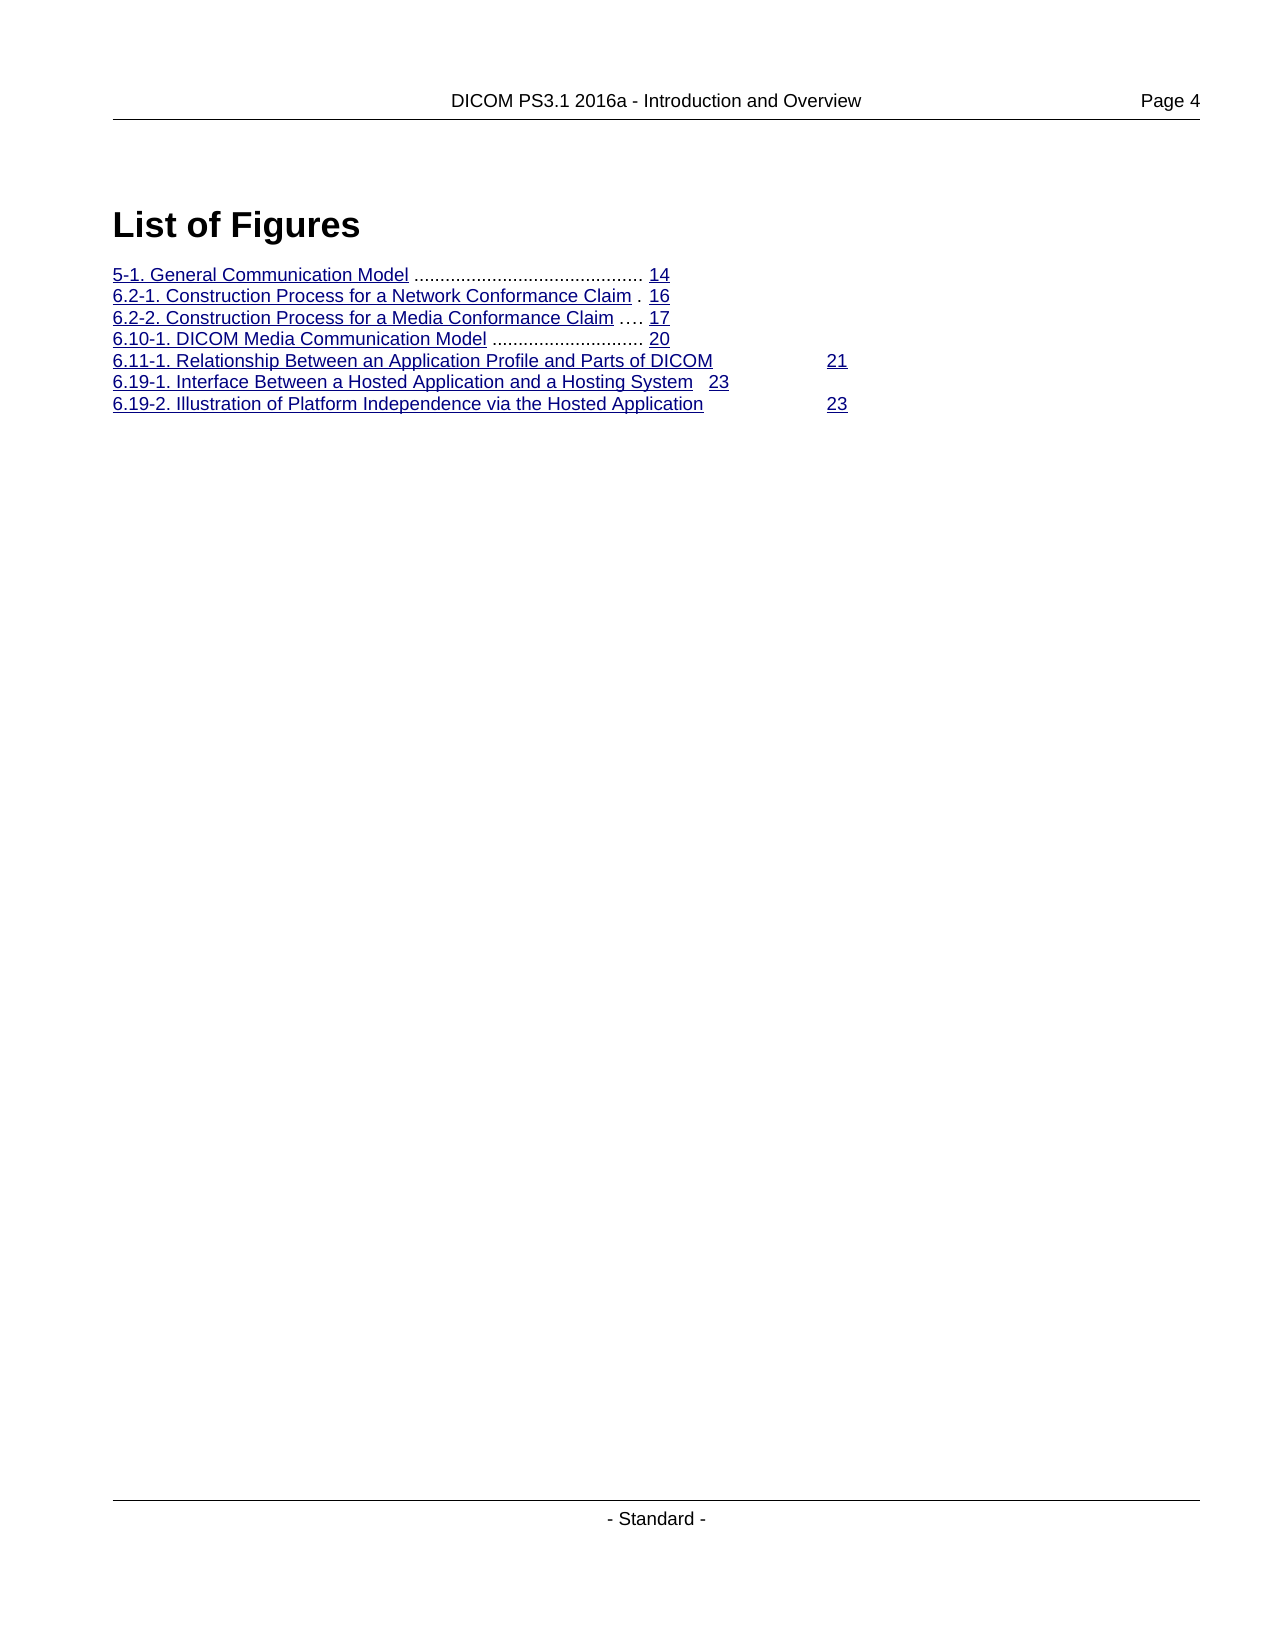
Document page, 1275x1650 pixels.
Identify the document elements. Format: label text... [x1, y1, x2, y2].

text 6.11-1. Relationship Between an Application Profile and Parts of DICOM 0 [112, 349, 1175, 371]
text 6.10-1. DICOM Media Communication Model 0 [112, 328, 1175, 349]
text 5-1. General Communication Model 0 [112, 263, 1175, 285]
text 6.19-1. Interface Between a Hosted Application and a Hosting System 0 [112, 371, 1175, 393]
text 6.19-2. Illustration of Platform Independence via the Hosted Application 0 [112, 393, 1175, 414]
text List of Figures [112, 204, 1200, 245]
text 6.2-2. Construction Process for a Media Conformance Claim 0 [112, 306, 1175, 328]
text 6.2-1. Construction Process for a Network Conformance Claim 0 [112, 285, 1175, 306]
